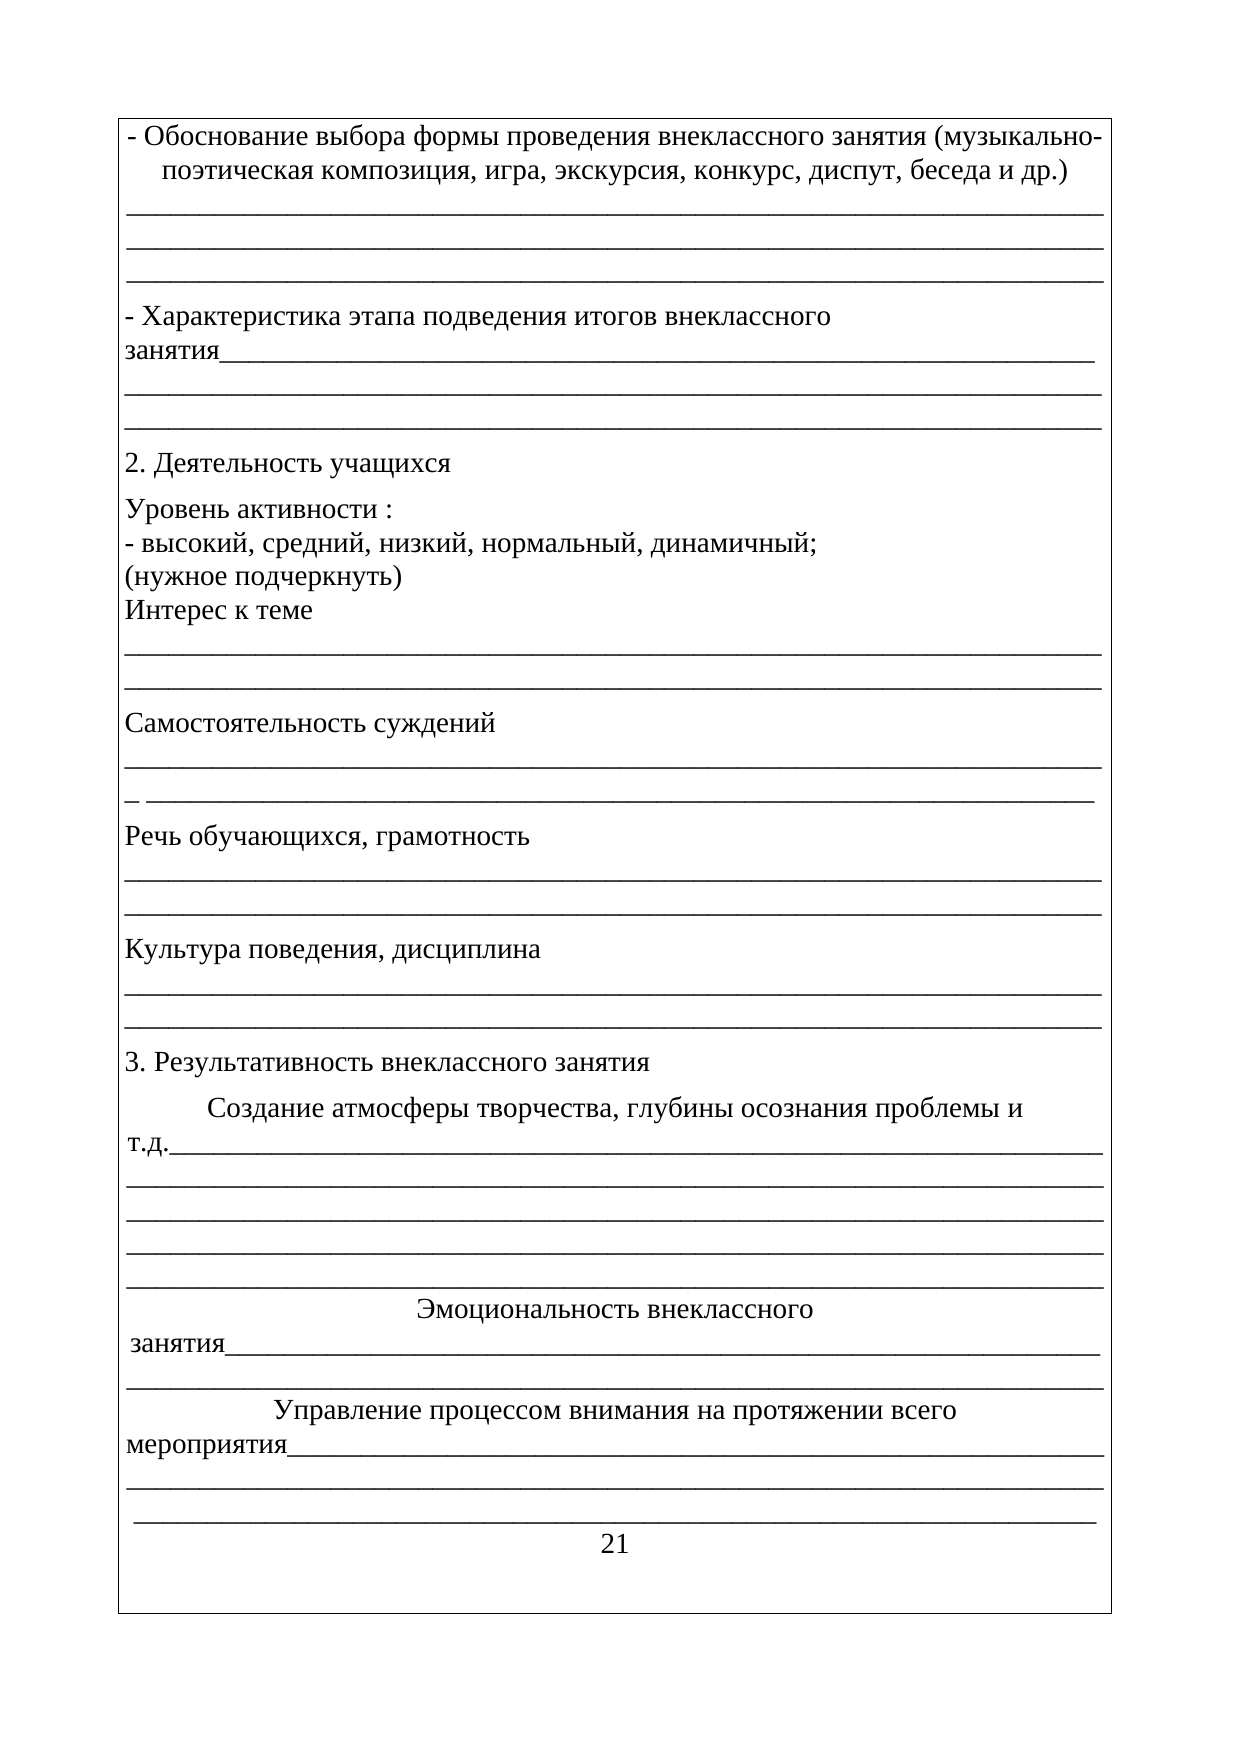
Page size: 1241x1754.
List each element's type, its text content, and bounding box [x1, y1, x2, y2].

table_cell - Обоснование выбора формы проведения внеклассного занятия (музыкально-поэтическая композиция, игра, экскурсия, конкурс, диспут, беседа и др.) ___________________________________________________________________ ______________________________________________________________________________________________________________________________________ - Характеристика этапа подведения итогов внеклассного занятия____________________________________________________________ ______________________________________________________________________________________________________________________________________ 2. Деятельность учащихся Уровень активности : - высокий, средний, низкий, нормальный, динамичный; (нужное подчеркнуть) Интерес к теме ______________________________________________________________________________________________________________________________________ Самостоятельность суждений ____________________________________________________________________ _________________________________________________________________ Речь обучающихся, грамотность ______________________________________________________________________________________________________________________________________ Культура поведения, дисциплина ______________________________________________________________________________________________________________________________________ 3. Результативность внеклассного занятия Создание атмосферы творчества, глубины осознания проблемы и т.д.___________________________________________________________________________________________________________________________________ _________________________________________________________________________________________________________________________________________________________________________________________________________ Эмоциональность внеклассного занятия_______________________________________________________________________________________________________________________________ Управление процессом внимания на протяжении всего мероприятия________________________________________________________ _____________________________________________________________________________________________________________________________________ 21 [119, 119, 1111, 1613]
